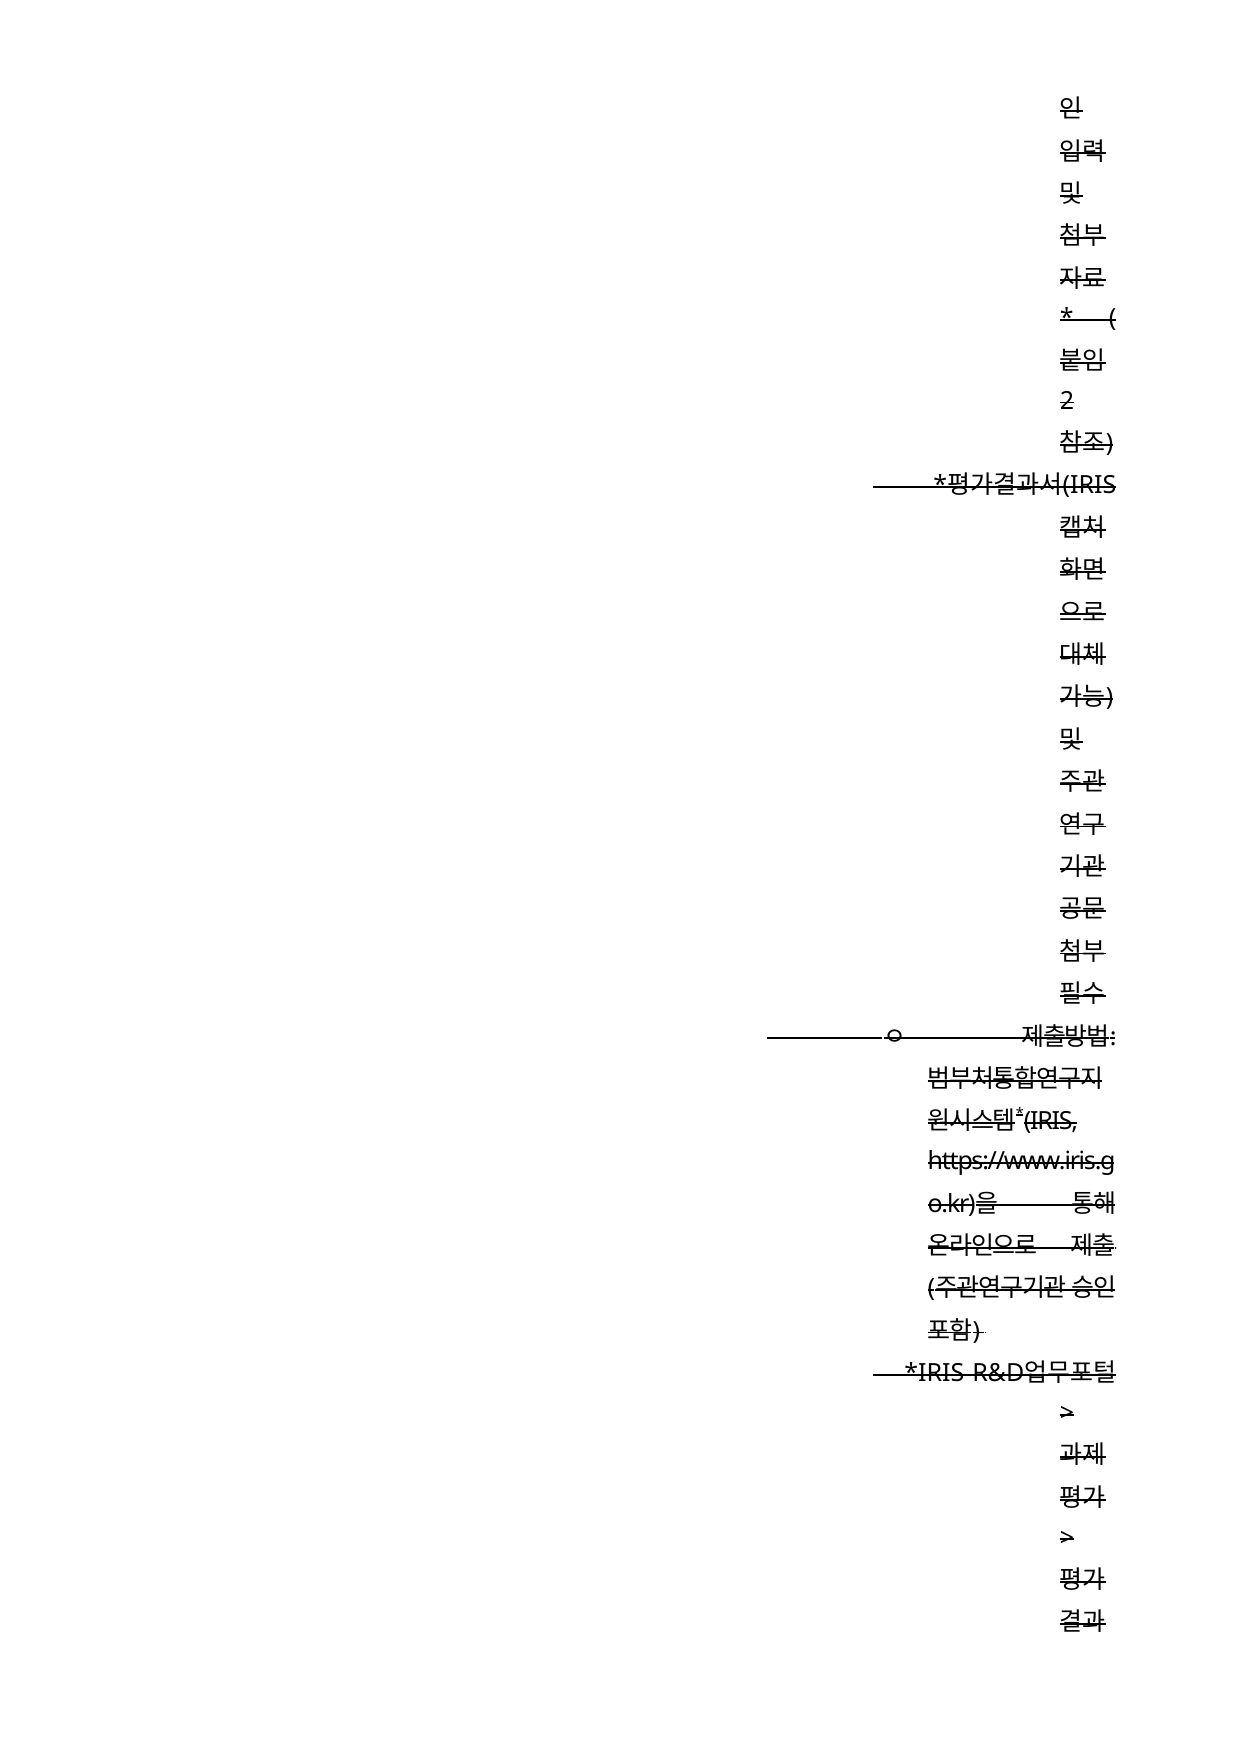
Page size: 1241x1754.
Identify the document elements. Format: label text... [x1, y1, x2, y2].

text ㅇ 제출서류: 이의신청서 온라인 입력 및 첨부자료* (붙임2 참조) [872, 88, 1116, 459]
text *평가결과서(IRIS 캡처화면으로 대체 가능) 및 주관연구기관 공문 첨부 필수 [872, 487, 1116, 1010]
text *평가결과서(IRIS 캡처화면으로 대체 가능) 및 주관연구기관 공문 첨부 필수 [872, 465, 1116, 486]
text *IRIS R&D업무포털 > 과제평가 > 평가결과 이의신청 (붙임3 참조) [872, 1353, 1116, 1374]
text *IRIS R&D업무포털 > 과제평가 > 평가결과 이의신청 (붙임3 참조) [872, 1375, 1116, 1638]
text ㅇ 제출방법: 범부처통합연구지원시스템*(IRIS, https://www.iris.go.kr)을 통해 온라인으로 제출(주관연구기관 승인 포함) [767, 1016, 1116, 1346]
